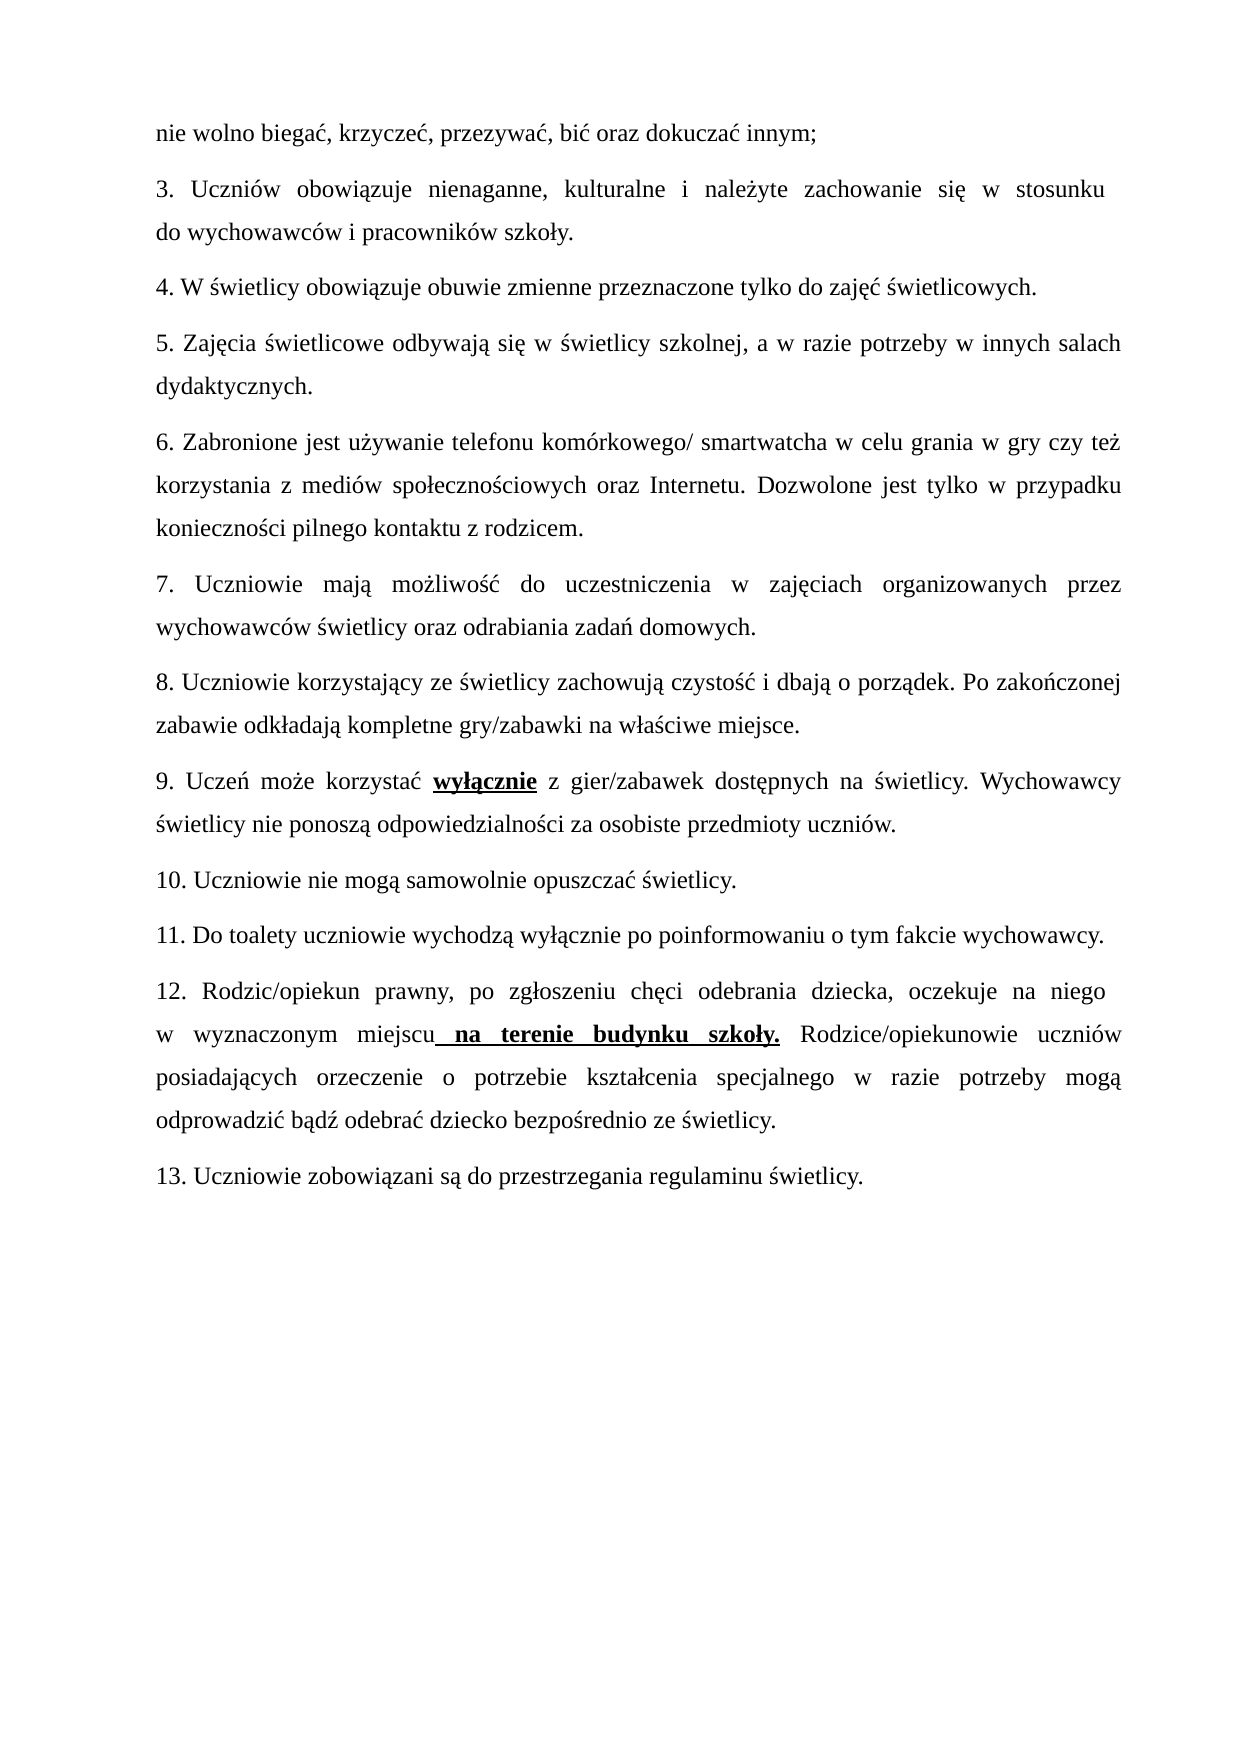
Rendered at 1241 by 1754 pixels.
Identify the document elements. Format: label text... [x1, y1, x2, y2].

text 8. Uczniowie korzystający ze świetlicy zachowują czystość i dbają o porządek. Po zakończonej zabawie odkładają kompletne gry/zabawki na właściwe miejsce. [156, 667, 1122, 739]
text 3. Uczniów obowiązuje nienaganne, kulturalne i należyte zachowanie się w stosunku do wychowawców i pracowników szkoły. [156, 174, 1122, 246]
text 11. Do toalety uczniowie wychodzą wyłącznie po poinformowaniu o tym fakcie wychowawcy. [156, 921, 1122, 949]
text nie wolno biegać, krzyczeć, przezywać, bić oraz dokuczać innym; [156, 118, 1122, 147]
text 4. W świetlicy obowiązuje obuwie zmienne przeznaczone tylko do zajęć świetlicowych. [156, 272, 1122, 301]
text 12. Rodzic/opiekun prawny, po zgłoszeniu chęci odebrania dziecka, oczekuje na niego w wyznaczonym miejscu na terenie budynku szkoły. Rodzice/opiekunowie uczniów posiadających orzeczenie o potrzebie kształcenia specjalnego w razie potrzeby mogą odprowadzić bądź odebrać dziecko bezpośrednio ze świetlicy. [156, 976, 1122, 1134]
list 5. Zajęcia świetlicowe odbywają się w świetlicy szkolnej, a w razie potrzeby w innych salach dydaktycznych. [156, 328, 1122, 400]
text 7. Uczniowie mają możliwość do uczestniczenia w zajęciach organizowanych przez wychowawców świetlicy oraz odrabiania zadań domowych. [156, 569, 1122, 641]
list 6. Zabronione jest używanie telefonu komórkowego/ smartwatcha w celu grania w gry czy też korzystania z mediów społecznościowych oraz Internetu. Dozwolone jest tylko w przypadku konieczności pilnego kontaktu z rodzicem. [156, 427, 1122, 542]
text 13. Uczniowie zobowiązani są do przestrzegania regulaminu świetlicy. [156, 1161, 1122, 1190]
text 10. Uczniowie nie mogą samowolnie opuszczać świetlicy. [156, 865, 1122, 894]
text 9. Uczeń może korzystać wyłącznie z gier/zabawek dostępnych na świetlicy. Wychowawcy świetlicy nie ponoszą odpowiedzialności za osobiste przedmioty uczniów. [156, 766, 1122, 838]
